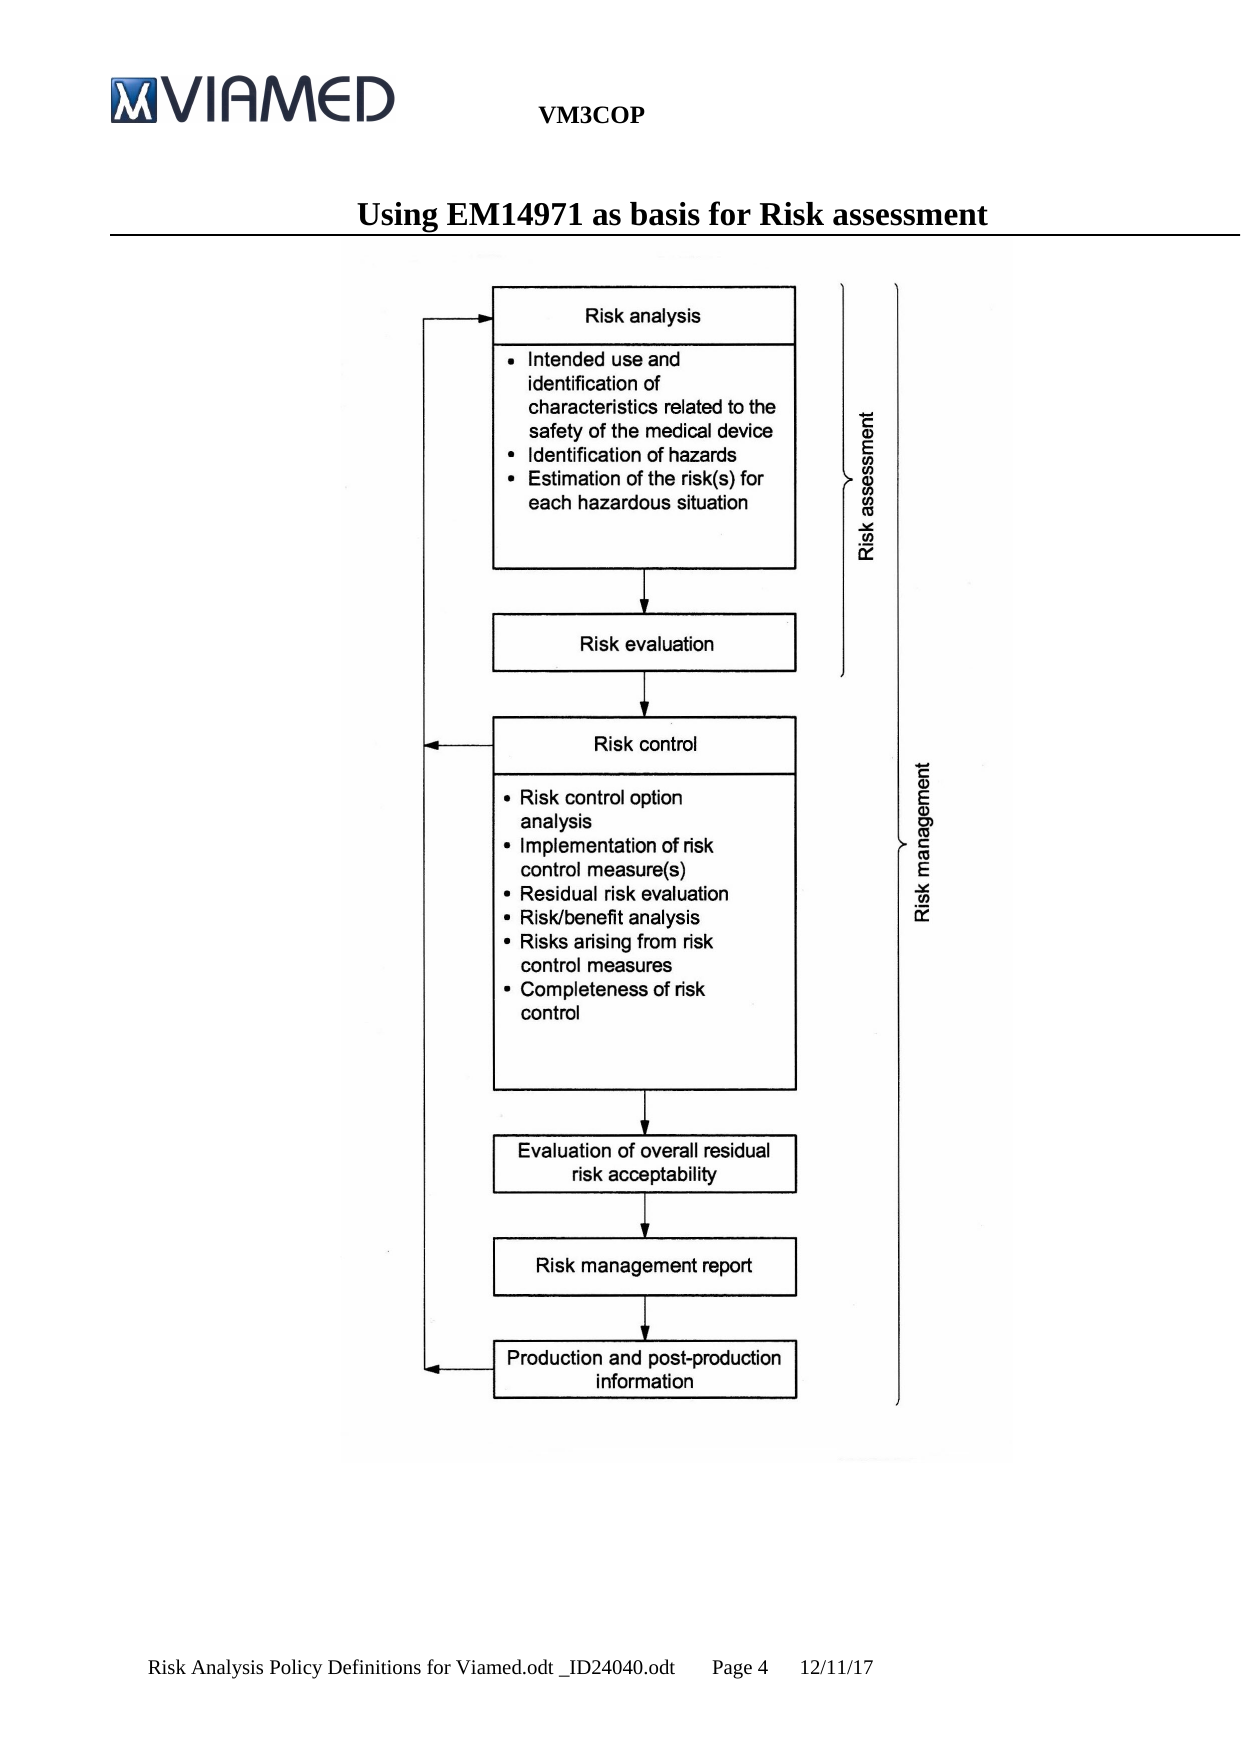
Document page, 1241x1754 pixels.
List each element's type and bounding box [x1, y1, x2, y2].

picture [340, 236, 1013, 1463]
picture [110, 75, 396, 123]
